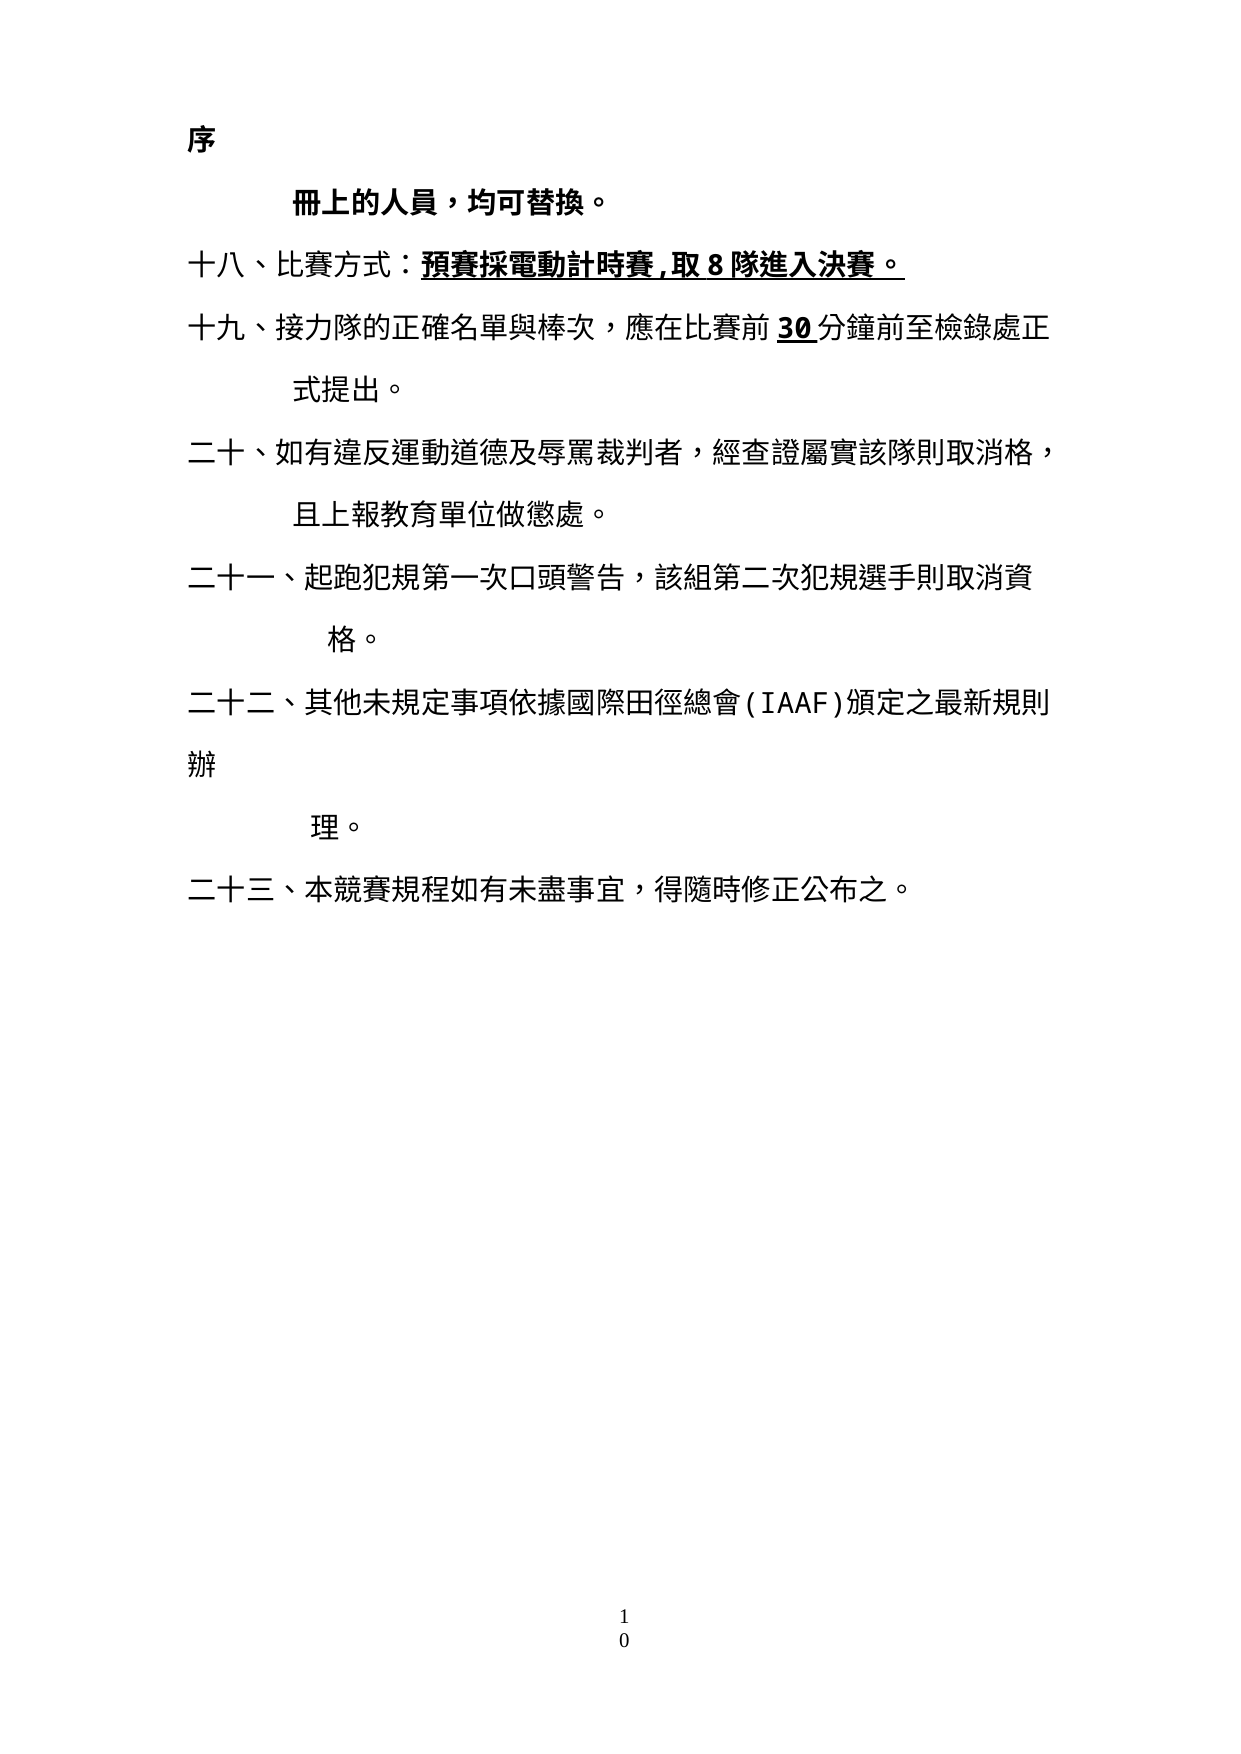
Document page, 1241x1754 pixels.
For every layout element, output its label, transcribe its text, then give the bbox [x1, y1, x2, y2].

text 二十一、起跑犯規第一次口頭警告，該組第二次犯規選手則取消資 [187, 534, 1053, 596]
text 序 [187, 96, 1053, 159]
text 格。 [187, 596, 1053, 659]
text 二十、如有違反運動道德及辱罵裁判者，經查證屬實該隊則取消格， [187, 409, 1053, 471]
text 十九、接力隊的正確名單與棒次，應在比賽前30分鐘前至檢錄處正 [187, 284, 1053, 346]
text 式提出。 [187, 346, 1053, 409]
text 冊上的人員，均可替換。 [187, 159, 1053, 221]
text 二十三、本競賽規程如有未盡事宜，得隨時修正公布之。 [187, 846, 1053, 909]
text 二十二、其他未規定事項依據國際田徑總會(IAAF)頒定之最新規則辦 [187, 659, 1053, 784]
text 且上報教育單位做懲處。 [187, 471, 1053, 534]
text 十八、比賽方式：預賽採電動計時賽,取8隊進入決賽。 [187, 221, 1053, 284]
text 理。 [187, 784, 1053, 846]
